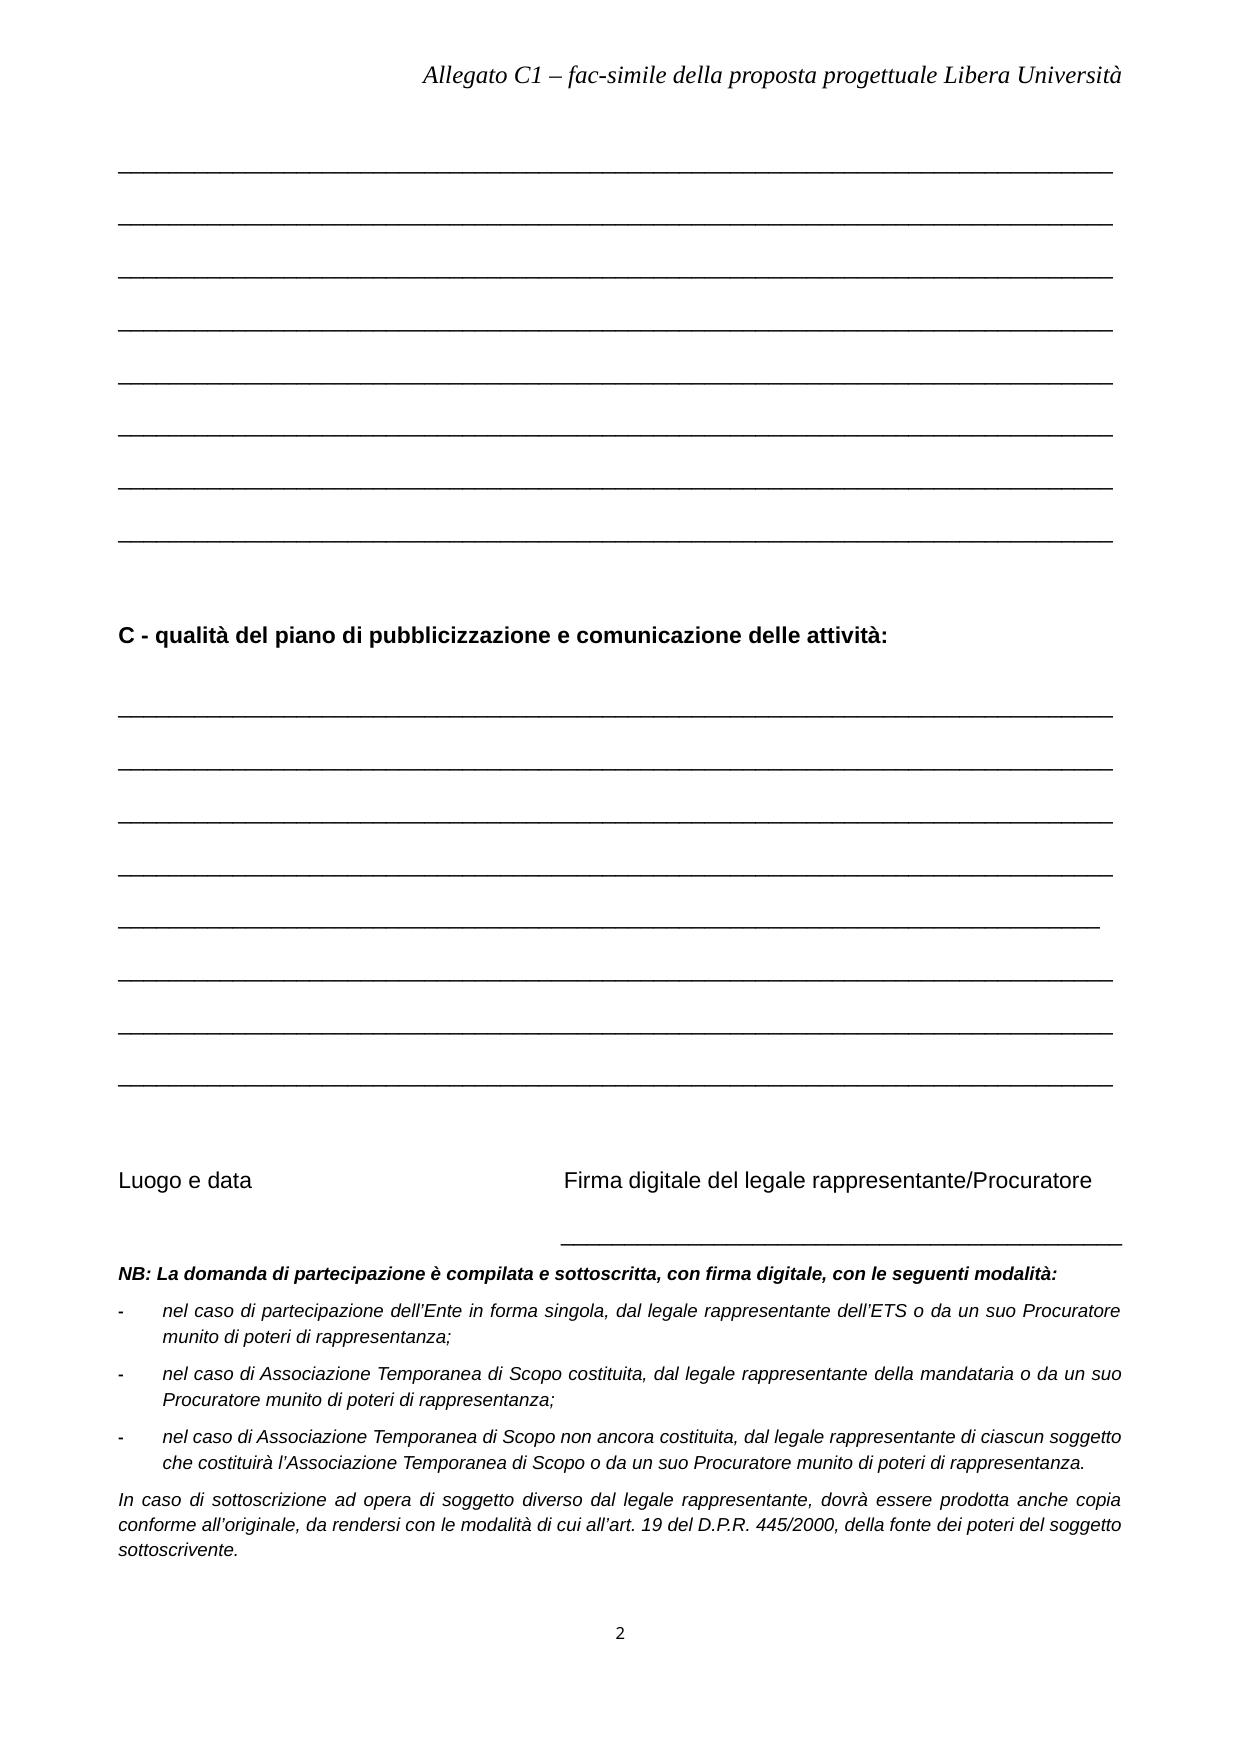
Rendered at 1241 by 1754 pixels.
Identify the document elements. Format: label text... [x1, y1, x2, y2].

text __________________________________________________________________________________________________________________________________________________________________________________________________________________________________________ [118, 956, 1122, 1088]
text In caso di sottoscrizione ad opera di soggetto diverso dal legale rappresentante, dovrà essere prodotta anche copia conforme all’originale, da rendersi con le modalità di cui all’art. 19 del D.P.R. 445/2000, della fonte dei poteri del soggetto sottoscrivente. [118, 1489, 1122, 1560]
list nel caso di Associazione Temporanea di Scopo costituita, dal legale rappresentante della mandataria o da un suo Procuratore munito di poteri di rappresentanza; [118, 1363, 1122, 1410]
list nel caso di Associazione Temporanea di Scopo non ancora costituita, dal legale rappresentante di ciascun soggetto che costituirà l’Associazione Temporanea di Scopo o da un suo Procuratore munito di poteri di rappresentanza. [118, 1426, 1122, 1473]
text __________________________________________________________________________________________________________________________________________________________________________________________________________________________________________________________________________________________________________________________________________________________________________________________________________________________________________________________________________________________________________________________________________________________________ [118, 148, 1122, 490]
text ______________________________________________________________________________ [118, 517, 1122, 543]
text C - qualità del piano di pubblicizzazione e comunicazione delle attività: [118, 622, 1122, 648]
text NB: La domanda di partecipazione è compilata e sottoscritta, con firma digitale, con le seguenti modalità: [118, 1262, 1122, 1284]
text ____________________________________________ [118, 1219, 1122, 1246]
list nel caso di partecipazione dell’Ente in forma singola, dal legale rappresentante dell’ETS o da un suo Procuratore munito di poteri di rappresentanza; [118, 1299, 1122, 1347]
text _____________________________________________________________________________________________________________________________________________________________________________________________________________________________________________________________________________________________________________________________________________________________________________________________________ [118, 692, 1122, 930]
text Luogo e data Firma digitale del legale rappresentante/Procuratore [118, 1167, 1122, 1193]
